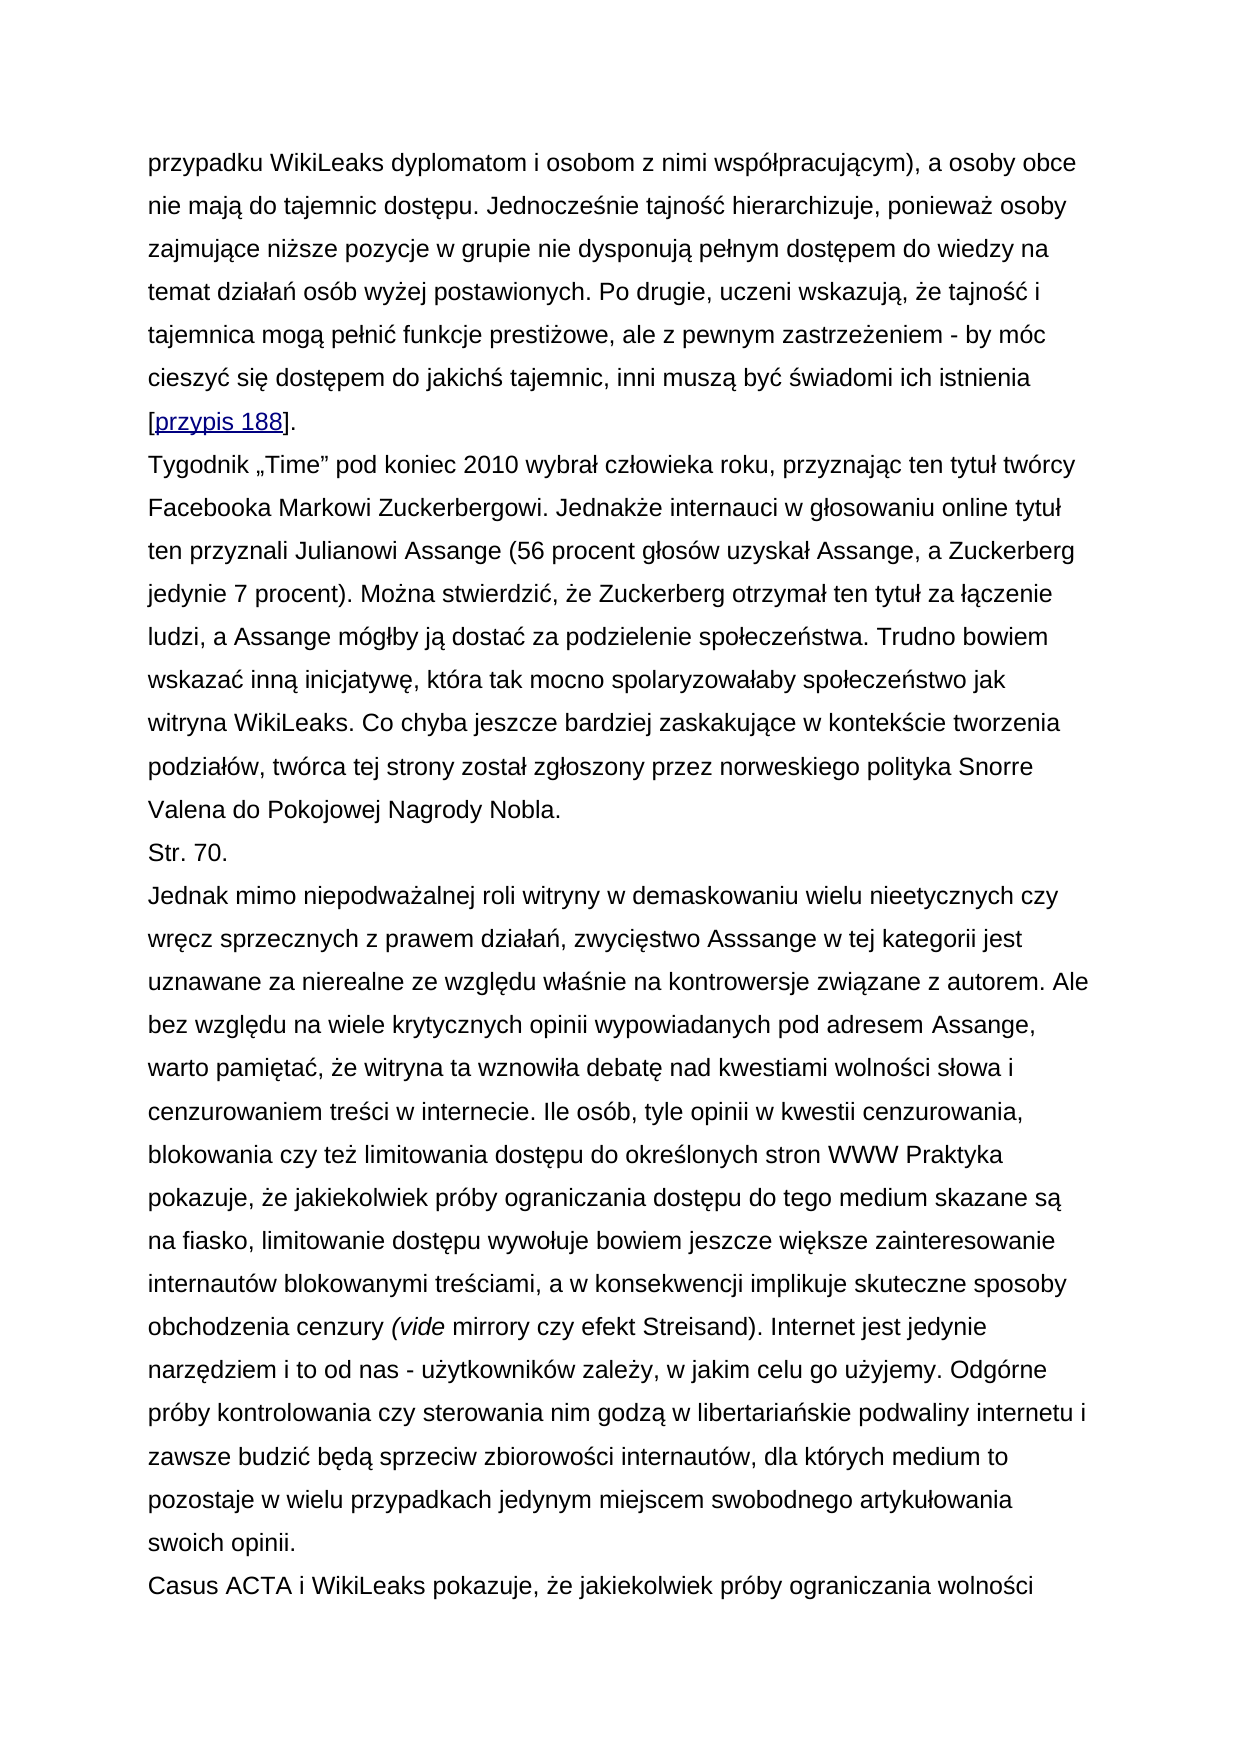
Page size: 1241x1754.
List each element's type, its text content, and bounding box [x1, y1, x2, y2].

text Jednak mimo niepodważalnej roli witryny w demaskowaniu wielu nieetycznych czy wręcz sprzecznych z prawem działań, zwycięstwo Asssange w tej kategorii jest uznawane za nierealne ze względu właśnie na kontrowersje związane z autorem. Ale bez względu na wiele krytycznych opinii wypowiadanych pod adresem Assange, warto pamiętać, że witryna ta wznowiła debatę nad kwestiami wolności słowa i cenzurowaniem treści w internecie. Ile osób, tyle opinii w kwestii cenzurowania, blokowania czy też limitowania dostępu do określonych stron WWW Praktyka pokazuje, że jakiekolwiek próby ograniczania dostępu do tego medium skazane są na fiasko, limitowanie dostępu wywołuje bowiem jeszcze większe zainteresowanie internautów blokowanymi treściami, a w konsekwencji implikuje skuteczne sposoby obchodzenia cenzury (vide mirrory czy efekt Streisand). Internet jest jedynie narzędziem i to od nas - użytkowników zależy, w jakim celu go użyjemy. Odgórne próby kontrolowania czy sterowania nim godzą w libertariańskie podwaliny internetu i zawsze budzić będą sprzeciw zbiorowości internautów, dla których medium to pozostaje w wielu przypadkach jedynym miejscem swobodnego artykułowania swoich opinii. [148, 881, 1092, 1556]
text Casus ACTA i WikiLeaks pokazuje, że jakiekolwiek próby ograniczania wolności [148, 1571, 1092, 1599]
text Tygodnik „Time” pod koniec 2010 wybrał człowieka roku, przyznając ten tytuł twórcy Facebooka Markowi Zuckerbergowi. Jednakże internauci w głosowaniu online tytuł ten przyznali Julianowi Assange (56 procent głosów uzyskał Assange, a Zuckerberg jedynie 7 procent). Można stwierdzić, że Zuckerberg otrzymał ten tytuł za łączenie ludzi, a Assange mógłby ją dostać za podzielenie społeczeństwa. Trudno bowiem wskazać inną inicjatywę, która tak mocno spolaryzowałaby społeczeństwo jak witryna WikiLeaks. Co chyba jeszcze bardziej zaskakujące w kontekście tworzenia podziałów, twórca tej strony został zgłoszony przez norweskiego polityka Snorre Valena do Pokojowej Nagrody Nobla. [148, 449, 1092, 823]
text Str. 70. [148, 838, 1092, 866]
text przypadku WikiLeaks dyplomatom i osobom z nimi współpracującym), a osoby obce nie mają do tajemnic dostępu. Jednocześnie tajność hierarchizuje, ponieważ osoby zajmujące niższe pozycje w grupie nie dysponują pełnym dostępem do wiedzy na temat działań osób wyżej postawionych. Po drugie, uczeni wskazują, że tajność i tajemnica mogą pełnić funkcje prestiżowe, ale z pewnym zastrzeżeniem - by móc cieszyć się dostępem do jakichś tajemnic, inni muszą być świadomi ich istnienia [przypis 188]. [148, 148, 1092, 435]
